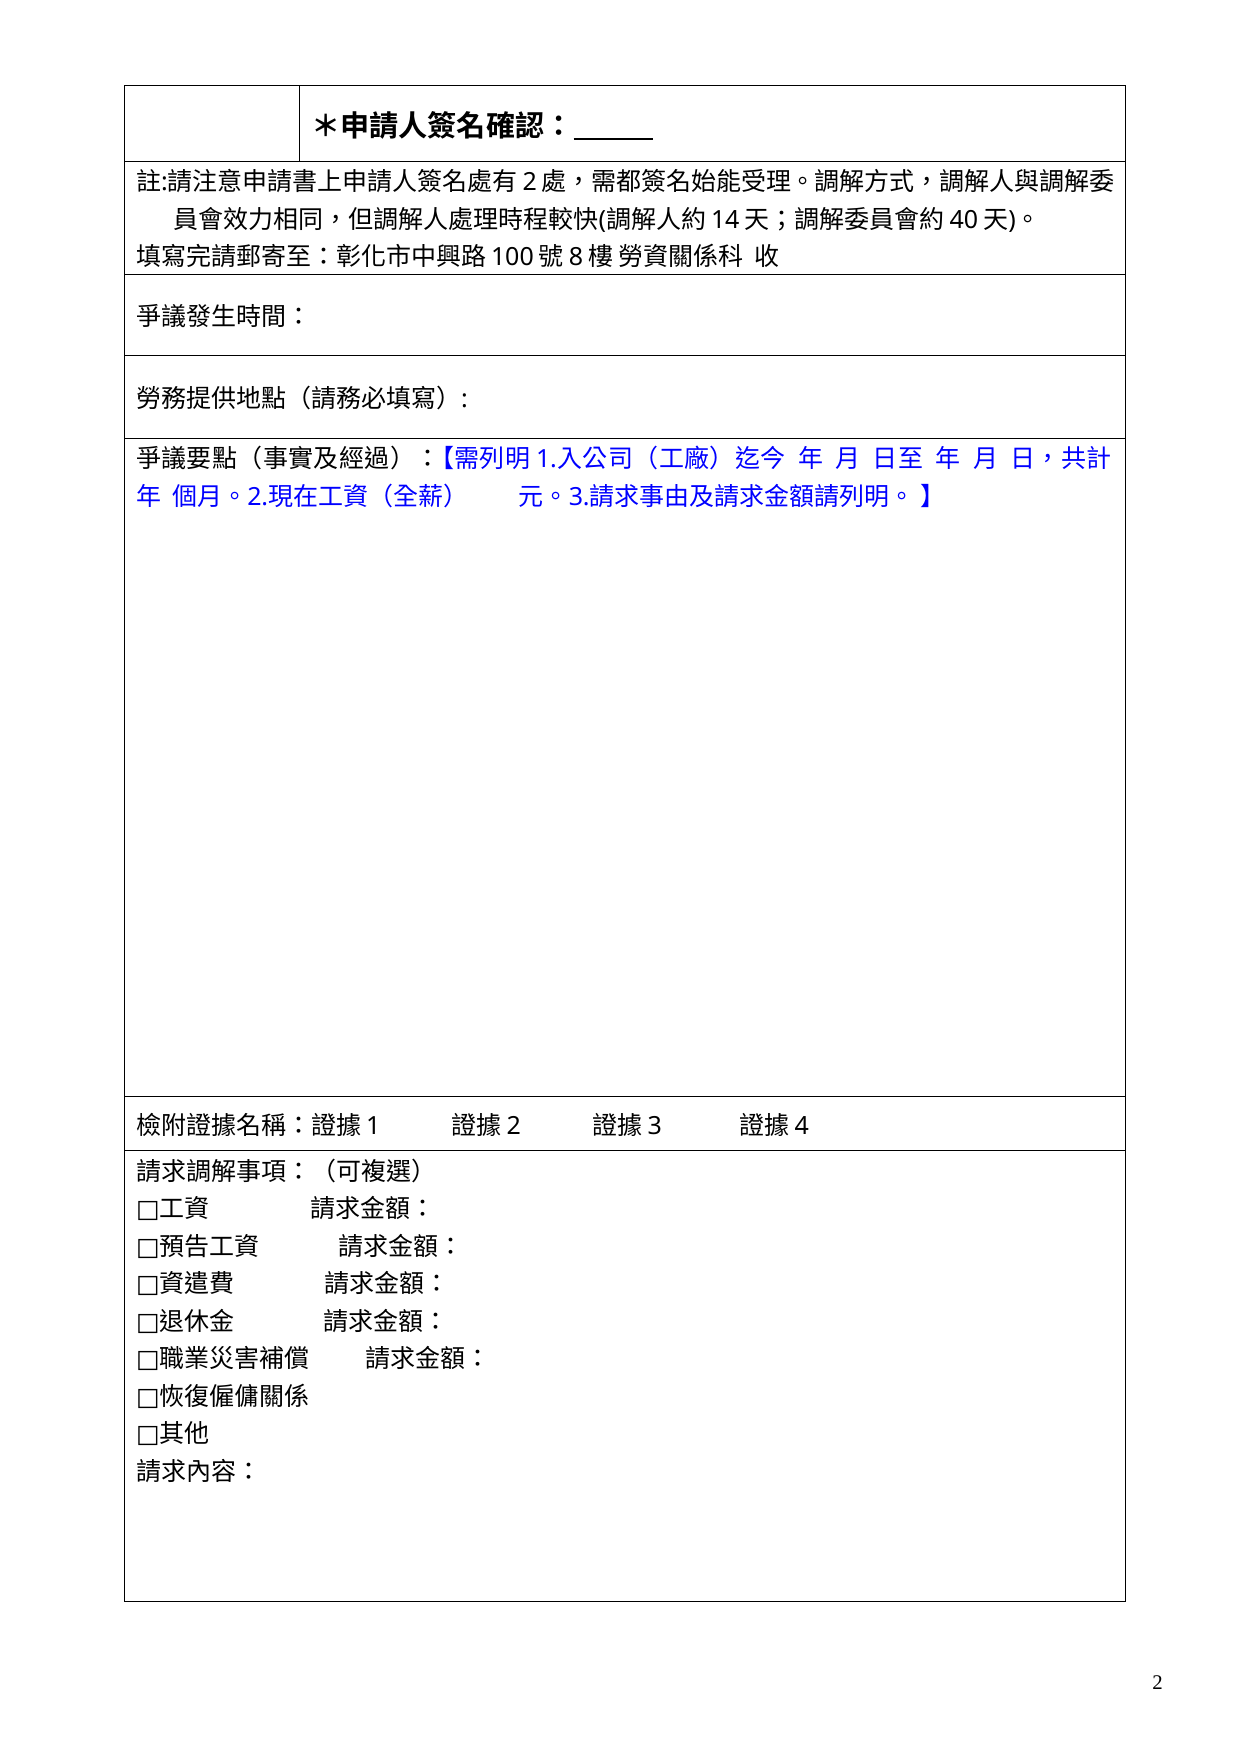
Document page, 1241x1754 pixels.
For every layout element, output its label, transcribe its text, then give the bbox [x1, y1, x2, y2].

table_cell [125, 86, 299, 161]
table_cell 請求調解事項：（可複選） □工資 請求金額： □預告工資 請求金額： □資遣費 請求金額： □退休金 請求金額： □職業災害補償 請求金額： □恢復僱傭關係 □其他 請求內容： [125, 1151, 1125, 1601]
table_cell 勞務提供地點（請務必填寫）: [125, 356, 1125, 438]
table_cell ＊申請人簽名確認： [300, 86, 1125, 161]
table_cell 註:請注意申請書上申請人簽名處有2處，需都簽名始能受理。調解方式，調解人與調解委 員會效力相同，但調解人處理時程較快(調解人約14天；調解委員會約40天)。 填寫完請郵寄至：彰化市中興路100號8樓 勞資關係科 收 [125, 162, 1125, 274]
table_cell 爭議要點（事實及經過）：【需列明1.入公司（工廠）迄今 年 月 日至 年 月 日，共計 年 個月。2.現在工資（全薪） 元。3.請求事由及請求金額請列明。 】 [125, 439, 1125, 1096]
table_cell 爭議發生時間： [125, 275, 1125, 355]
table_cell 檢附證據名稱：證據1 證據2 證據3 證據4 [125, 1097, 1125, 1150]
